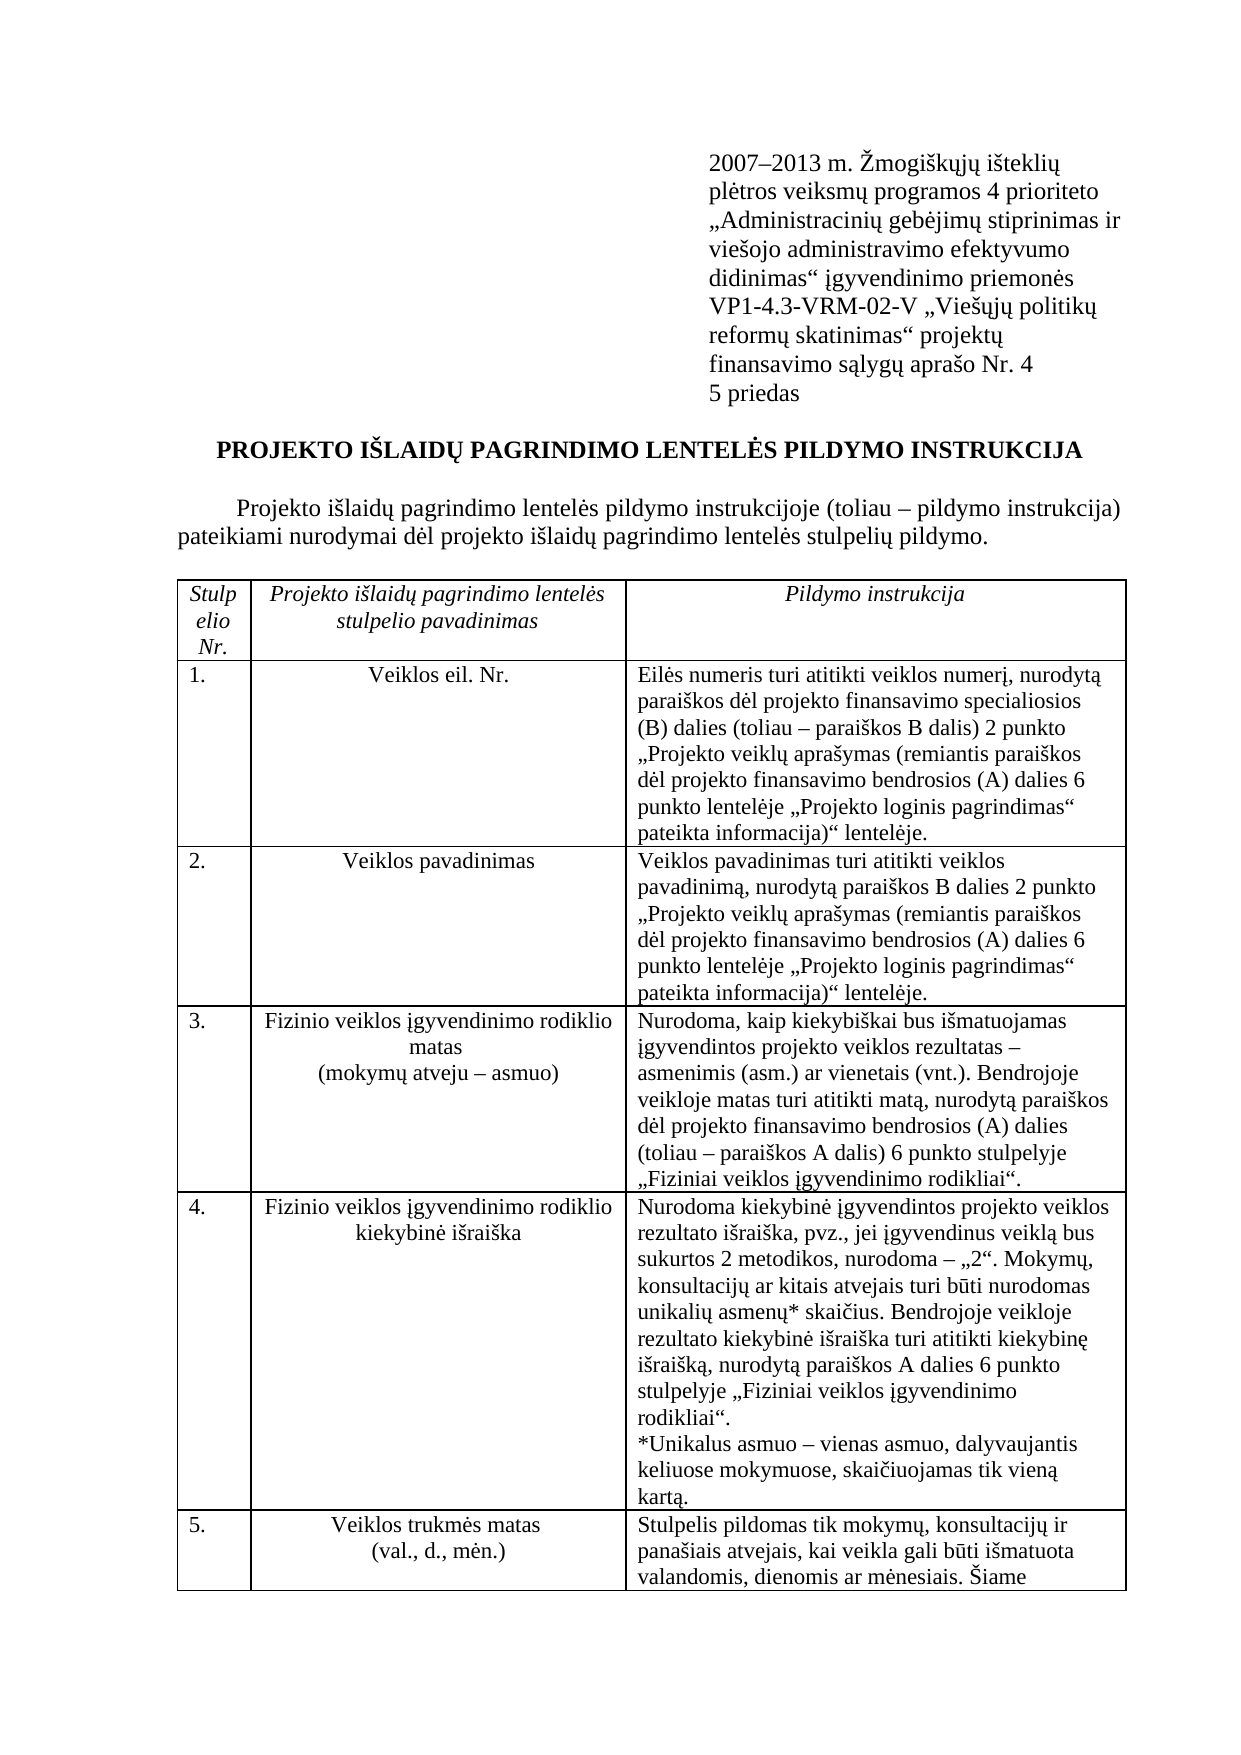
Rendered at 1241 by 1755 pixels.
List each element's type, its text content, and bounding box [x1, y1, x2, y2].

table_cell Veiklos eil. Nr. [252, 661, 625, 846]
text 5 priedas [177, 378, 1122, 406]
table_cell 4. [178, 1193, 250, 1509]
text „Administracinių gebėjimų stiprinimas ir [177, 205, 1122, 234]
table_cell Veiklos pavadinimas turi atitikti veiklos pavadinimą, nurodytą paraiškos B dalies 2 punkto „Projekto veiklų aprašymas (remiantis paraiškos dėl projekto finansavimo bendrosios (A) dalies 6 punkto lentelėje „Projekto loginis pagrindimas“ pateikta informacija)“ lentelėje. [627, 847, 1125, 1005]
table_header Pildymo instrukcija [627, 581, 1125, 659]
table_header Projekto išlaidų pagrindimo lentelės stulpelio pavadinimas [252, 581, 625, 659]
text didinimas“ įgyvendinimo priemonės [177, 263, 1122, 291]
text plėtros veiksmų programos 4 prioriteto [177, 176, 1122, 205]
text reformų skatinimas“ projektų [177, 320, 1122, 349]
text Projekto išlaidų pagrindimo lentelės pildymo instrukcijoje (toliau – pildymo instrukcija) pateikiami nurodymai dėl projekto išlaidų pagrindimo lentelės stulpelių pildymo. [177, 493, 1122, 550]
table_cell Nurodoma kiekybinė įgyvendintos projekto veiklos rezultato išraiška, pvz., jei įgyvendinus veiklą bus sukurtos 2 metodikos, nurodoma – „2“. Mokymų, konsultacijų ar kitais atvejais turi būti nurodomas unikalių asmenų* skaičius. Bendrojoje veikloje rezultato kiekybinė išraiška turi atitikti kiekybinę išraišką, nurodytą paraiškos A dalies 6 punkto stulpelyje „Fiziniai veiklos įgyvendinimo rodikliai“. *Unikalus asmuo – vienas asmuo, dalyvaujantis keliuose mokymuose, skaičiuojamas tik vieną kartą. [627, 1193, 1125, 1509]
text 2007–2013 m. Žmogiškųjų išteklių [177, 148, 1122, 176]
table_header Stulpelio Nr. [178, 581, 250, 659]
text PROJEKTO IŠLAIDŲ PAGRINDIMO LENTELĖS PILDYMO INSTRUKCIJA [177, 435, 1122, 464]
table_cell Nurodoma, kaip kiekybiškai bus išmatuojamas įgyvendintos projekto veiklos rezultatas – asmenimis (asm.) ar vienetais (vnt.). Bendrojoje veikloje matas turi atitikti matą, nurodytą paraiškos dėl projekto finansavimo bendrosios (A) dalies (toliau – paraiškos A dalis) 6 punkto stulpelyje „Fiziniai veiklos įgyvendinimo rodikliai“. [627, 1007, 1125, 1191]
text finansavimo sąlygų aprašo Nr. 4 [177, 349, 1122, 378]
table_cell Veiklos trukmės matas (val., d., mėn.) [252, 1511, 625, 1590]
table_cell 3. [178, 1007, 250, 1191]
table_cell 5. [178, 1511, 250, 1590]
table_cell 2. [178, 847, 250, 1005]
table_cell Fizinio veiklos įgyvendinimo rodiklio matas (mokymų atveju – asmuo) [252, 1007, 625, 1191]
text viešojo administravimo efektyvumo [177, 234, 1122, 263]
table_cell 1. [178, 661, 250, 846]
table_cell Eilės numeris turi atitikti veiklos numerį, nurodytą paraiškos dėl projekto finansavimo specialiosios (B) dalies (toliau – paraiškos B dalis) 2 punkto „Projekto veiklų aprašymas (remiantis paraiškos dėl projekto finansavimo bendrosios (A) dalies 6 punkto lentelėje „Projekto loginis pagrindimas“ pateikta informacija)“ lentelėje. [627, 661, 1125, 846]
table_cell Veiklos pavadinimas [252, 847, 625, 1005]
text VP1-4.3-VRM-02-V „Viešųjų politikų [177, 291, 1122, 320]
table_cell Fizinio veiklos įgyvendinimo rodiklio kiekybinė išraiška [252, 1193, 625, 1509]
table_cell Stulpelis pildomas tik mokymų, konsultacijų ir panašiais atvejais, kai veikla gali būti išmatuota valandomis, dienomis ar mėnesiais. Šiame [627, 1511, 1125, 1590]
